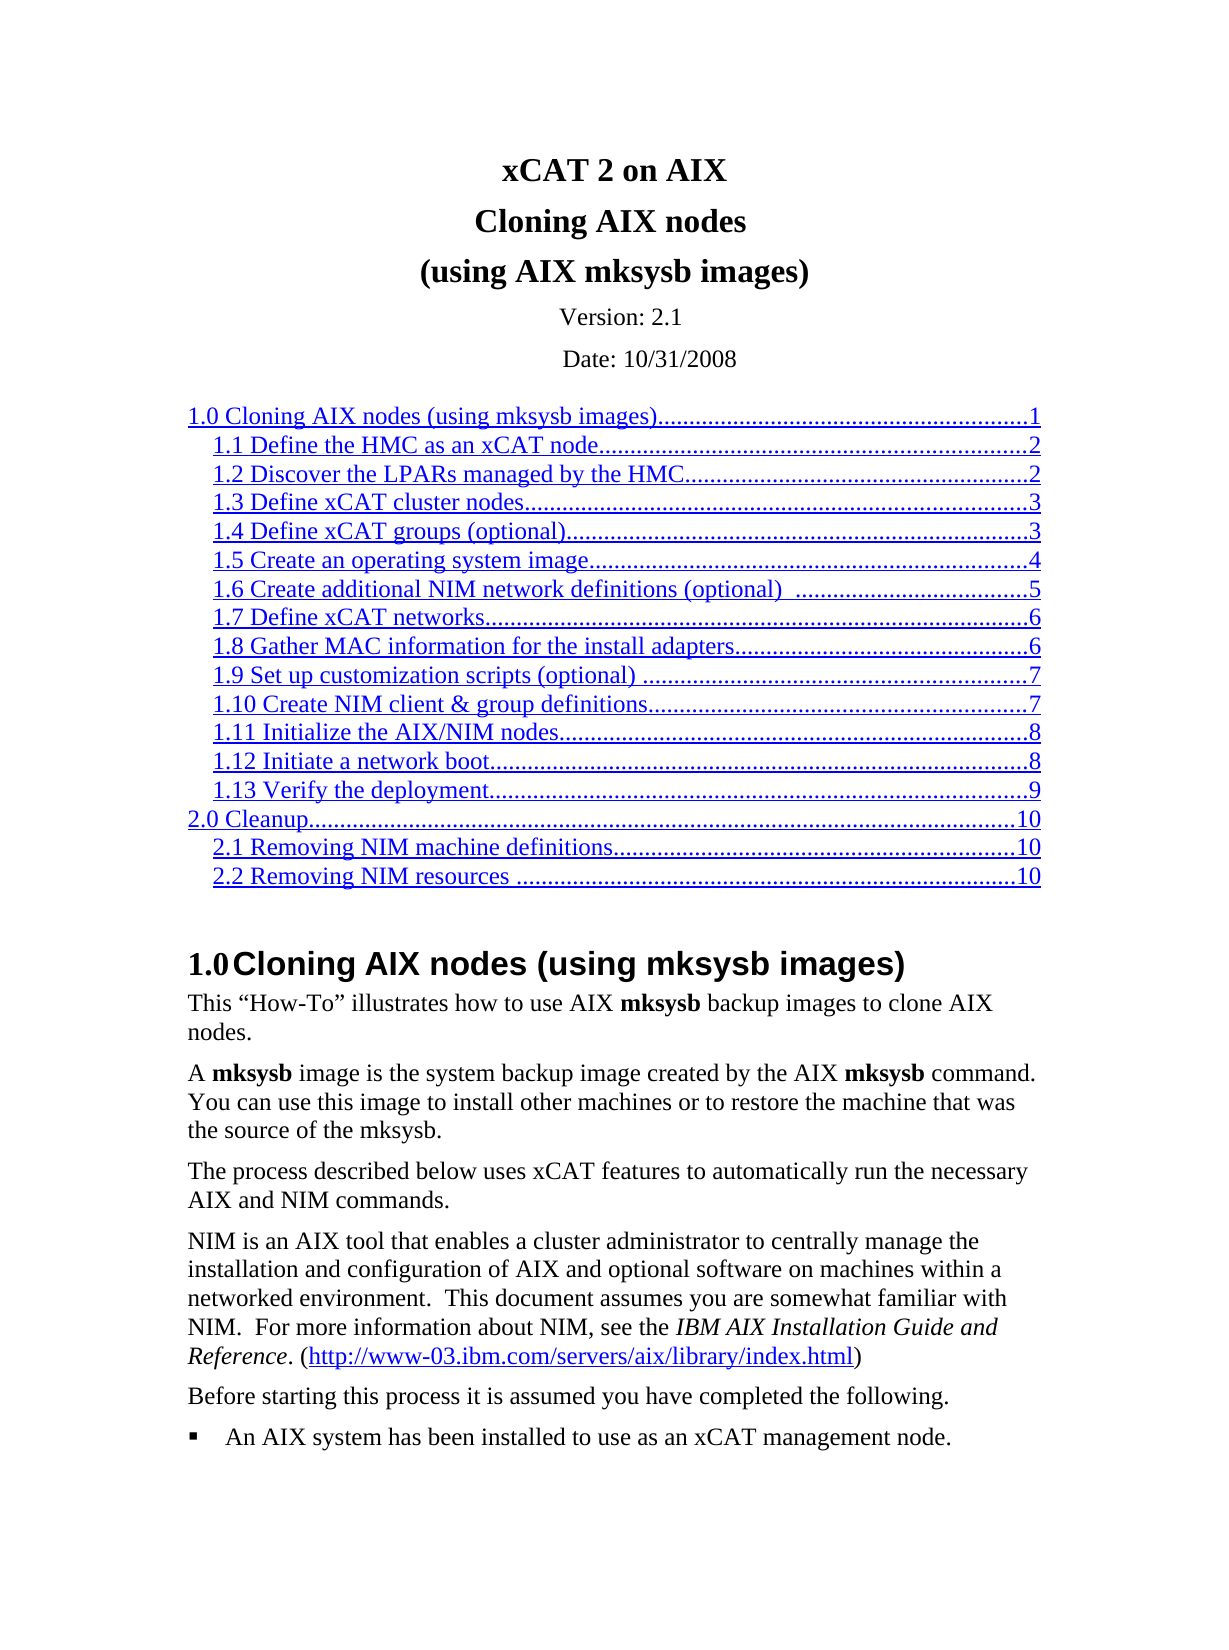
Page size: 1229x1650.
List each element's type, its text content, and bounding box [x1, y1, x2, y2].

text 1.10 Create NIM client & group definitions 7 [212, 689, 1041, 714]
text 2.0 Cleanup 10 [187, 804, 1041, 829]
text Date: 10/31/2008 [562, 344, 1041, 372]
text Before starting this process it is assumed you have completed the following. [187, 1381, 1041, 1410]
text 2.1 Removing NIM machine definitions 10 [212, 832, 1041, 857]
list NIM is an AIX tool that enables a cluster administrator to centrally manage the installation and configuration of AIX and optional software on machines within a networked environment. This document assumes you are somewhat familiar with NIM. For more information about NIM, see the IBM AIX Installation Guide and Reference. (http://www-03.ibm.com/servers/aix/library/index.html) [150, 1226, 1041, 1369]
text The process described below uses xCAT features to automatically run the necessary AIX and NIM commands. [187, 1156, 1041, 1214]
text 1.2 Discover the LPARs managed by the HMC 2 [212, 459, 1041, 484]
text Version: 2.1 [187, 302, 1041, 331]
text 1.0 Cloning AIX nodes (using mksysb images) 1 [187, 401, 1041, 426]
text Cloning AIX nodes [187, 201, 1041, 239]
text 1.6 Create additional NIM network definitions (optional) 5 [212, 574, 1041, 599]
text 1.13 Verify the deployment 9 [212, 775, 1041, 800]
text 1.1 Define the HMC as an xCAT node 2 [212, 430, 1041, 455]
text 1.5 Create an operating system image 4 [212, 545, 1041, 570]
text 1.12 Initiate a network boot 8 [212, 746, 1041, 771]
text 2.2 Removing NIM resources 10 [212, 861, 1041, 886]
text This “How-To” illustrates how to use AIX mksysb backup images to clone AIX nodes. [187, 988, 1041, 1046]
text 1.11 Initialize the AIX/NIM nodes 8 [212, 717, 1041, 742]
text 1.7 Define xCAT networks 6 [212, 602, 1041, 627]
text 1.3 Define xCAT cluster nodes 3 [212, 487, 1041, 512]
text 1.4 Define xCAT groups (optional) 3 [212, 516, 1041, 541]
subtitle Cloning AIX nodes (using mksysb images) [187, 944, 1041, 982]
text 1.9 Set up customization scripts (optional) 7 [212, 660, 1041, 685]
text xCAT 2 on AIX [187, 150, 1041, 188]
list An AIX system has been installed to use as an xCAT management node. [187, 1422, 1041, 1451]
text 1.8 Gather MAC information for the install adapters. 6 [212, 631, 1041, 656]
text A mksysb image is the system backup image created by the AIX mksysb command. You can use this image to install other machines or to restore the machine that was the source of the mksysb. [187, 1058, 1041, 1144]
text (using AIX mksysb images) [187, 252, 1041, 290]
